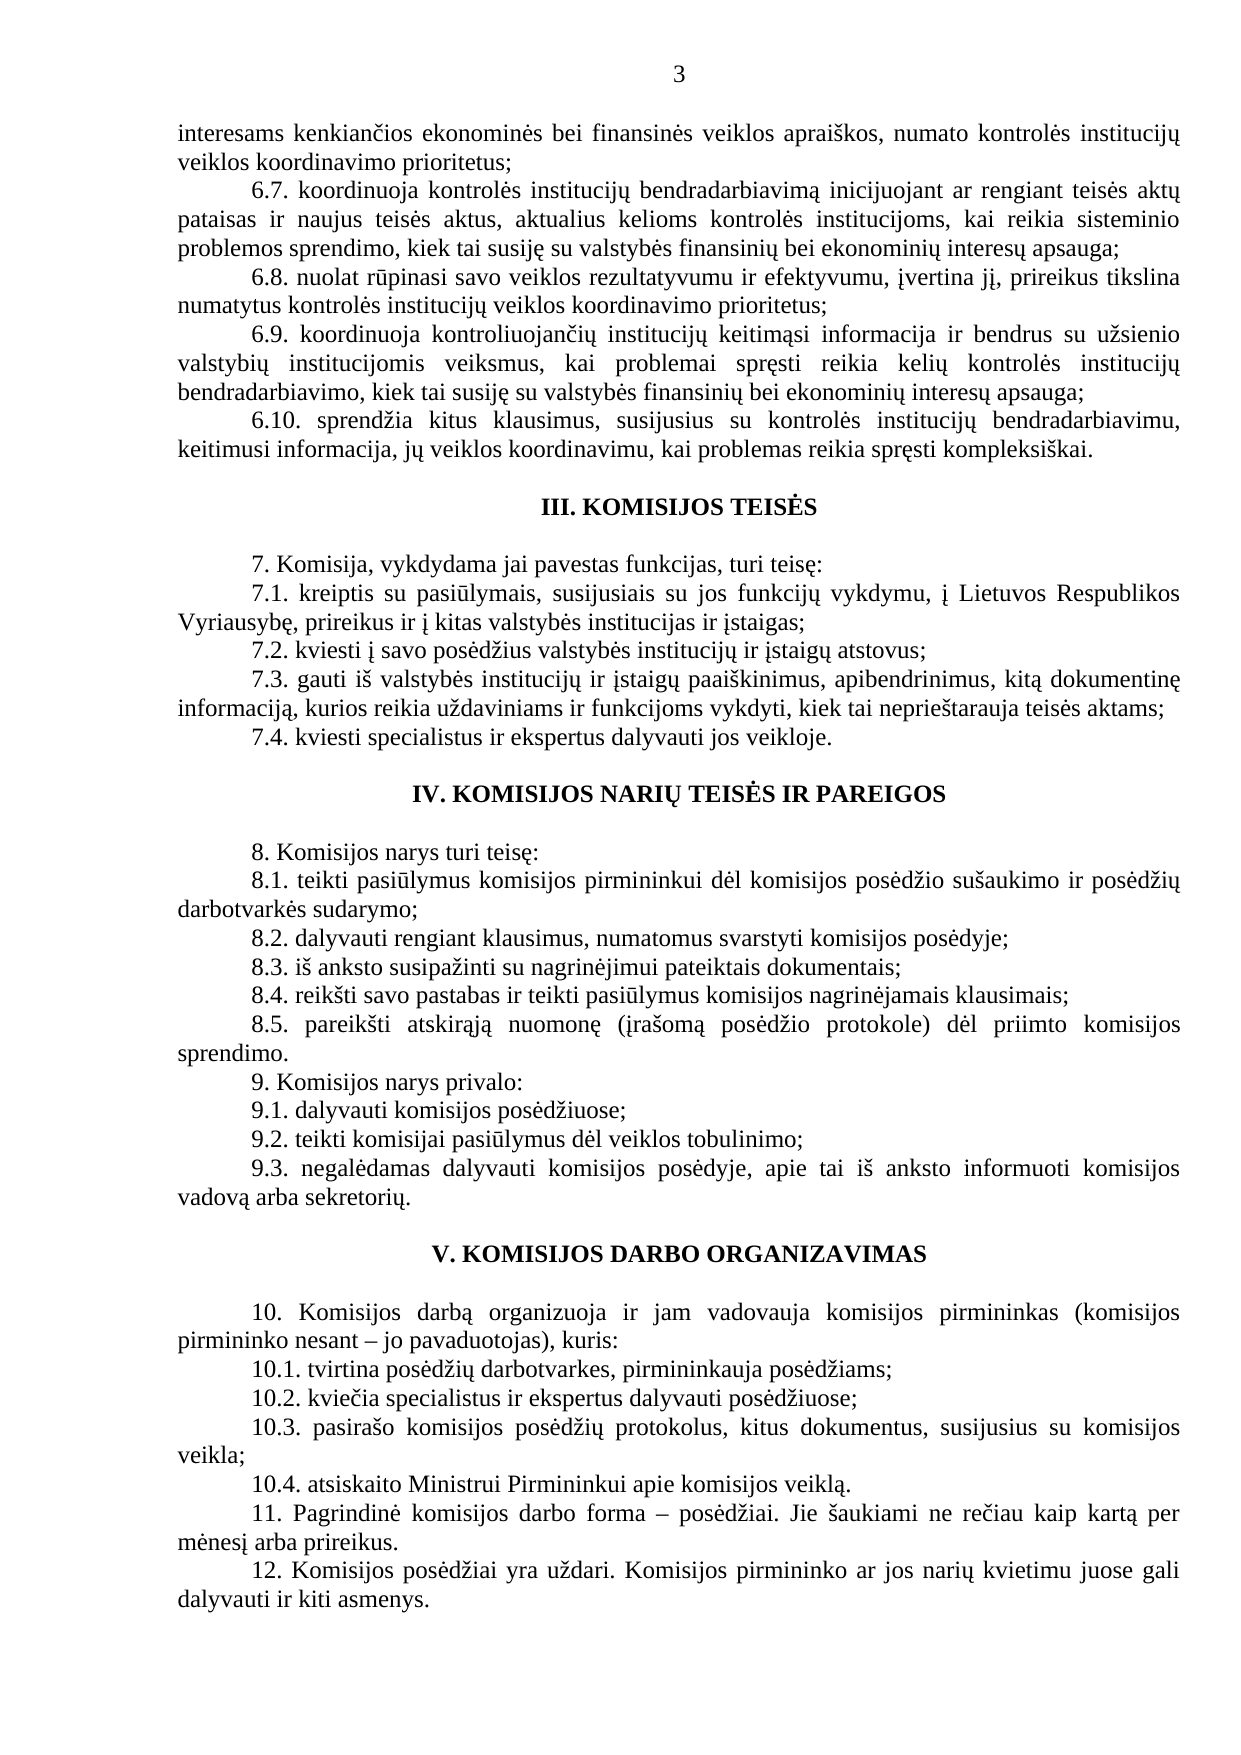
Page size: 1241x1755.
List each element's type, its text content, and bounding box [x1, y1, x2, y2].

text 10. Komisijos darbą organizuoja ir jam vadovauja komisijos pirmininkas (komisijos pirmininko nesant – jo pavaduotojas), kuris: [177, 1297, 1181, 1354]
text 6.8. nuolat rūpinasi savo veiklos rezultatyvumu ir efektyvumu, įvertina jį, prireikus tikslina numatytus kontrolės institucijų veiklos koordinavimo prioritetus; [177, 262, 1181, 319]
text 7.1. kreiptis su pasiūlymais, susijusiais su jos funkcijų vykdymu, į Lietuvos Respublikos Vyriausybę, prireikus ir į kitas valstybės institucijas ir įstaigas; [177, 578, 1181, 636]
text 7.3. gauti iš valstybės institucijų ir įstaigų paaiškinimus, apibendrinimus, kitą dokumentinę informaciją, kurios reikia uždaviniams ir funkcijoms vykdyti, kiek tai neprieštarauja teisės aktams; [177, 664, 1181, 722]
text 12. Komisijos posėdžiai yra uždari. Komisijos pirmininko ar jos narių kvietimu juose gali dalyvauti ir kiti asmenys. [177, 1556, 1181, 1613]
text 10.1. tvirtina posėdžių darbotvarkes, pirmininkauja posėdžiams; [177, 1354, 1181, 1383]
text 6.7. koordinuoja kontrolės institucijų bendradarbiavimą inicijuojant ar rengiant teisės aktų pataisas ir naujus teisės aktus, aktualius kelioms kontrolės institucijoms, kai reikia sisteminio problemos sprendimo, kiek tai susiję su valstybės finansinių bei ekonominių interesų apsauga; [177, 176, 1181, 262]
text 7.2. kviesti į savo posėdžius valstybės institucijų ir įstaigų atstovus; [177, 636, 1181, 664]
text V. KOMISIJOS DARBO ORGANIZAVIMAS [177, 1239, 1181, 1268]
text 9.3. negalėdamas dalyvauti komisijos posėdyje, apie tai iš anksto informuoti komisijos vadovą arba sekretorių. [177, 1153, 1181, 1211]
text 9.2. teikti komisijai pasiūlymus dėl veiklos tobulinimo; [177, 1124, 1181, 1153]
text 10.2. kviečia specialistus ir ekspertus dalyvauti posėdžiuose; [177, 1383, 1181, 1412]
text 8.1. teikti pasiūlymus komisijos pirmininkui dėl komisijos posėdžio sušaukimo ir posėdžių darbotvarkės sudarymo; [177, 866, 1181, 923]
text 8.5. pareikšti atskirąją nuomonę (įrašomą posėdžio protokole) dėl priimto komisijos sprendimo. [177, 1009, 1181, 1067]
text 9.1. dalyvauti komisijos posėdžiuose; [177, 1096, 1181, 1124]
text IV. KOMISIJOS NARIŲ TEISĖS IR PAREIGOS [177, 779, 1181, 808]
text III. KOMISIJOS TEISĖS [177, 492, 1181, 521]
text 6.9. koordinuoja kontroliuojančių institucijų keitimąsi informacija ir bendrus su užsienio valstybių institucijomis veiksmus, kai problemai spręsti reikia kelių kontrolės institucijų bendradarbiavimo, kiek tai susiję su valstybės finansinių bei ekonominių interesų apsauga; [177, 319, 1181, 406]
text 7. Komisija, vykdydama jai pavestas funkcijas, turi teisę: [177, 549, 1181, 578]
text 8. Komisijos narys turi teisę: [177, 837, 1181, 866]
text 6.10. sprendžia kitus klausimus, susijusius su kontrolės institucijų bendradarbiavimu, keitimusi informacija, jų veiklos koordinavimu, kai problemas reikia spręsti kompleksiškai. [177, 406, 1181, 463]
text interesams kenkiančios ekonominės bei finansinės veiklos apraiškos, numato kontrolės institucijų veiklos koordinavimo prioritetus; [177, 118, 1181, 176]
text 9. Komisijos narys privalo: [177, 1067, 1181, 1096]
text 11. Pagrindinė komisijos darbo forma – posėdžiai. Jie šaukiami ne rečiau kaip kartą per mėnesį arba prireikus. [177, 1498, 1181, 1556]
text 10.4. atsiskaito Ministrui Pirmininkui apie komisijos veiklą. [177, 1469, 1181, 1498]
text 8.3. iš anksto susipažinti su nagrinėjimui pateiktais dokumentais; [177, 952, 1181, 981]
text 8.4. reikšti savo pastabas ir teikti pasiūlymus komisijos nagrinėjamais klausimais; [177, 981, 1181, 1009]
text 7.4. kviesti specialistus ir ekspertus dalyvauti jos veikloje. [177, 722, 1181, 751]
text 10.3. pasirašo komisijos posėdžių protokolus, kitus dokumentus, susijusius su komisijos veikla; [177, 1412, 1181, 1469]
text 8.2. dalyvauti rengiant klausimus, numatomus svarstyti komisijos posėdyje; [177, 923, 1181, 952]
